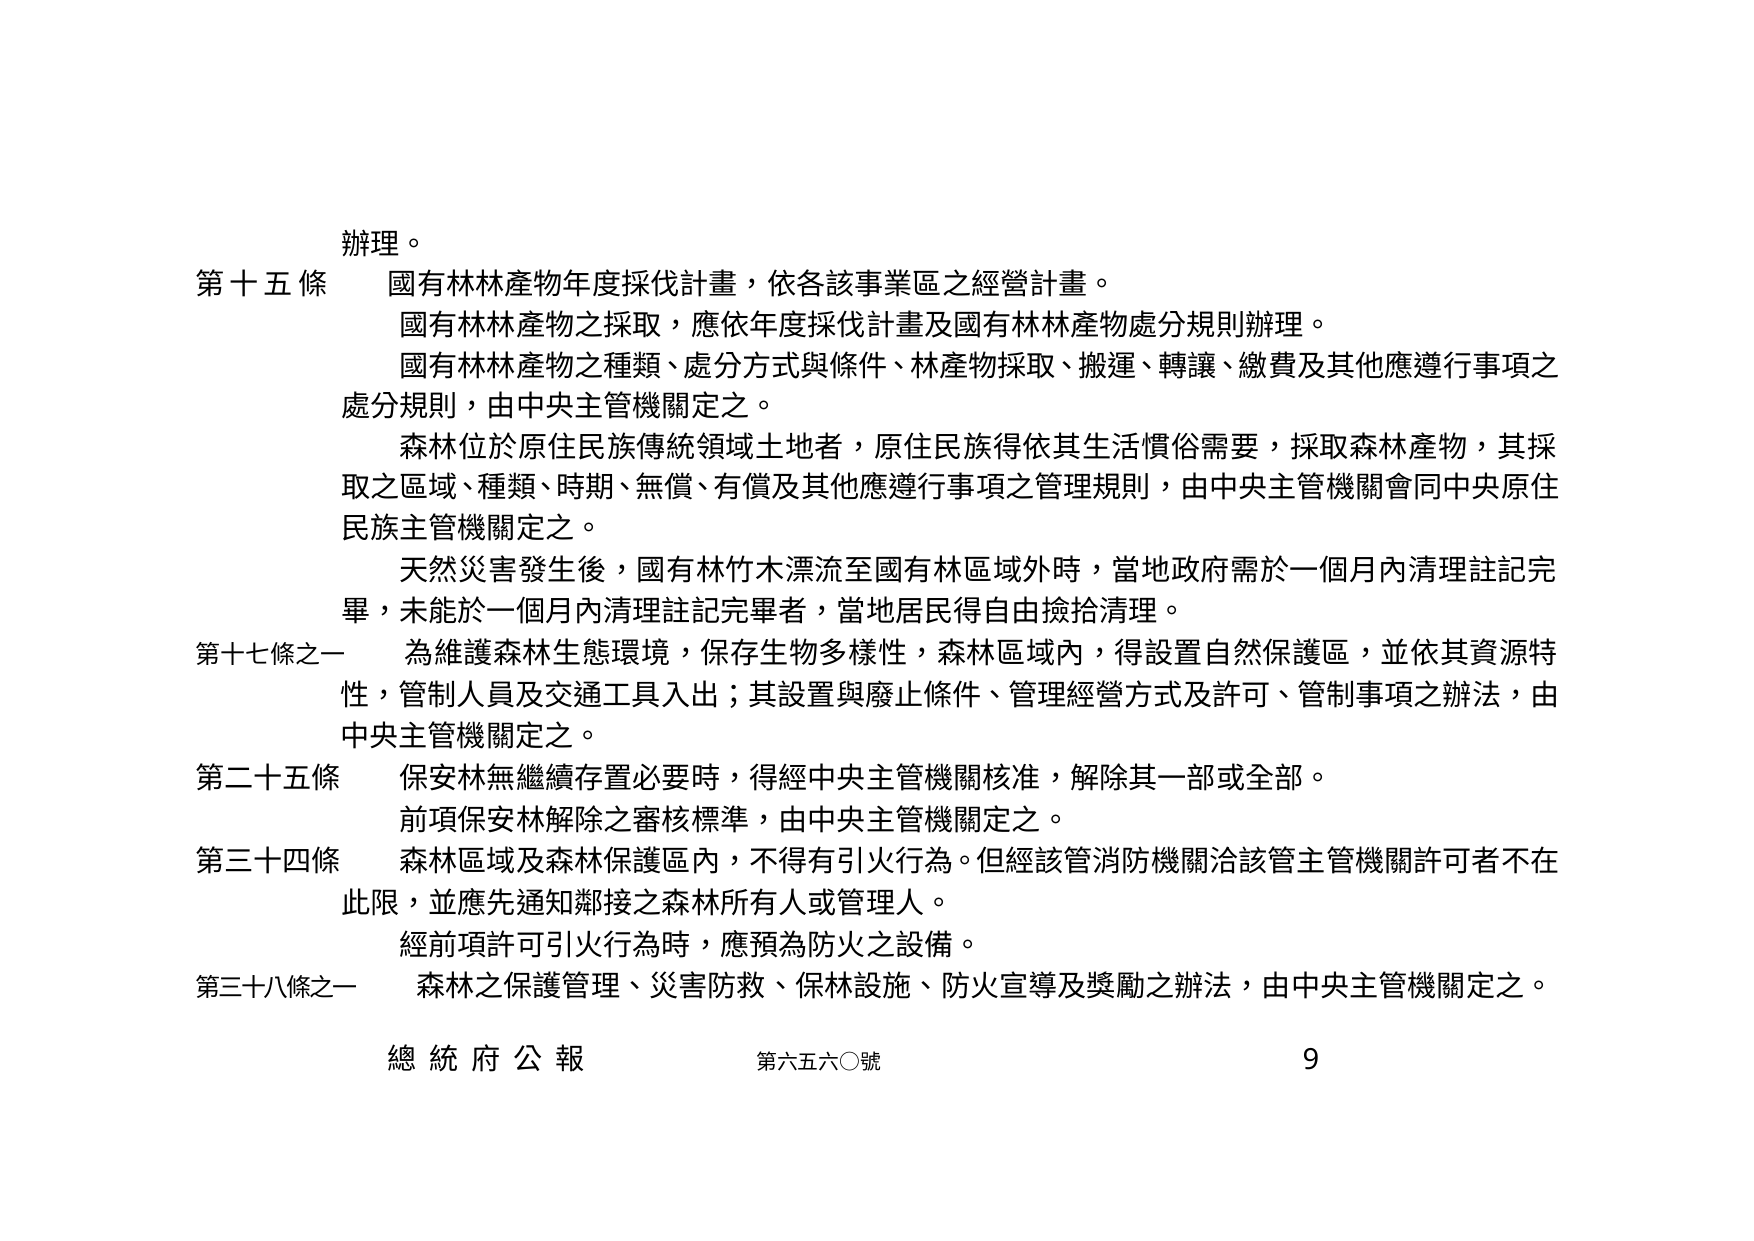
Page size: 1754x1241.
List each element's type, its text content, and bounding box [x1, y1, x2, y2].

text 辦理。 [341, 222, 1559, 262]
text 前項保安林解除之審核標準，由中央主管機關定之。 [341, 797, 1559, 838]
text 經前項許可引火行為時，應預為防火之設備。 [341, 922, 1559, 963]
text 第二十五條 保安林無繼續存置必要時，得經中央主管機關核准，解除其一部或全部。 [195, 755, 1559, 797]
text 第十五條 國有林林產物年度採伐計畫，依各該事業區之經營計畫。 [195, 262, 1559, 303]
text 國有林林產物之採取，應依年度採伐計畫及國有林林產物處分規則辦理。 [341, 303, 1559, 343]
text 第三十四條 森林區域及森林保護區內，不得有引火行為。但經該管消防機關洽該管主管機關許可者不在此限，並應先通知鄰接之森林所有人或管理人。 [195, 838, 1559, 922]
text 森林位於原住民族傳統領域土地者，原住民族得依其生活慣俗需要，採取森林產物，其採取之區域、種類、時期、無償、有償及其他應遵行事項之管理規則，由中央主管機關會同中央原住民族主管機關定之。 [341, 425, 1559, 547]
text 天然災害發生後，國有林竹木漂流至國有林區域外時，當地政府需於一個月內清理註記完畢，未能於一個月內清理註記完畢者，當地居民得自由撿拾清理。 [341, 547, 1559, 630]
text 第十七條之一 為維護森林生態環境，保存生物多樣性，森林區域內，得設置自然保護區，並依其資源特性，管制人員及交通工具入出；其設置與廢止條件、管理經營方式及許可、管制事項之辦法，由中央主管機關定之。 [195, 630, 1559, 755]
text 國有林林產物之種類、處分方式與條件、林產物採取、搬運、轉讓、繳費及其他應遵行事項之處分規則，由中央主管機關定之。 [341, 343, 1559, 425]
text 第三十八條之一 森林之保護管理、災害防救、保林設施、防火宣導及獎勵之辦法，由中央主管機關定之。 [195, 963, 1559, 1005]
